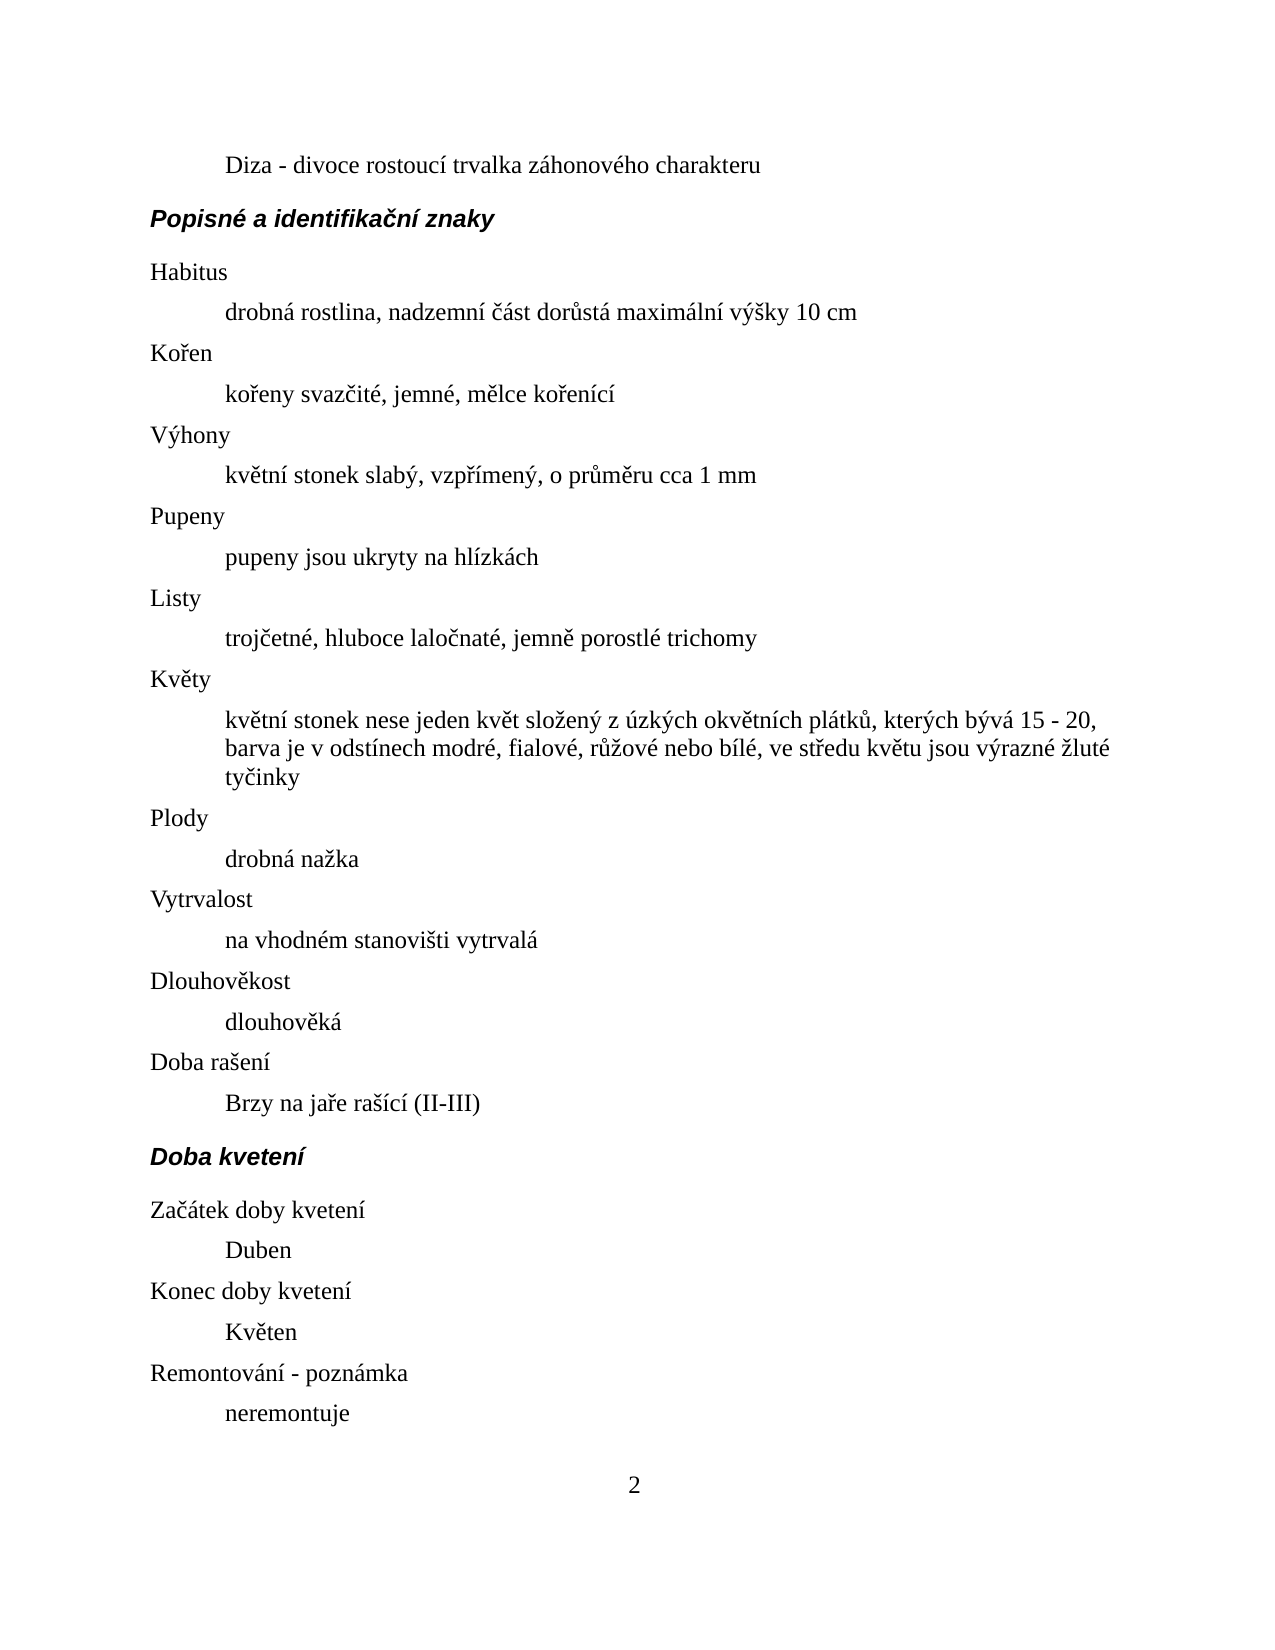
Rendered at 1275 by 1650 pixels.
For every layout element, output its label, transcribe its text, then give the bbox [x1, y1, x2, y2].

text Doba rašení [150, 1047, 1125, 1076]
text Dlouhověkost [150, 966, 1125, 995]
text Diza - divoce rostoucí trvalka záhonového charakteru [225, 150, 1125, 179]
subtitle Doba kvetení [150, 1142, 1125, 1170]
text Plody [150, 803, 1125, 832]
text Brzy na jaře rašící (II-III) [225, 1088, 1125, 1117]
text neremontuje [225, 1398, 1125, 1427]
text Listy [150, 583, 1125, 611]
subtitle Popisné a identifikační znaky [150, 204, 1125, 232]
text Květen [225, 1317, 1125, 1346]
text Vytrvalost [150, 884, 1125, 913]
text trojčetné, hluboce laločnaté, jemně porostlé trichomy [225, 623, 1125, 652]
text pupeny jsou ukryty na hlízkách [225, 542, 1125, 571]
text Začátek doby kvetení [150, 1195, 1125, 1224]
text drobná rostlina, nadzemní část dorůstá maximální výšky 10 cm [225, 297, 1125, 326]
text Habitus [150, 257, 1125, 286]
text Duben [225, 1236, 1125, 1264]
text kořeny svazčité, jemné, mělce kořenící [225, 379, 1125, 408]
text na vhodném stanovišti vytrvalá [225, 925, 1125, 954]
text Výhony [150, 420, 1125, 448]
text Remontování - poznámka [150, 1358, 1125, 1387]
text Kořen [150, 338, 1125, 367]
text květní stonek nese jeden květ složený z úzkých okvětních plátků, kterých bývá 15 - 20, barva je v odstínech modré, fialové, růžové nebo bílé, ve středu květu jsou výrazné žluté tyčinky [225, 705, 1125, 791]
text drobná nažka [225, 844, 1125, 872]
text dlouhověká [225, 1007, 1125, 1035]
text Květy [150, 664, 1125, 693]
text květní stonek slabý, vzpřímený, o průměru cca 1 mm [225, 460, 1125, 489]
text Pupeny [150, 501, 1125, 530]
text Konec doby kvetení [150, 1276, 1125, 1305]
